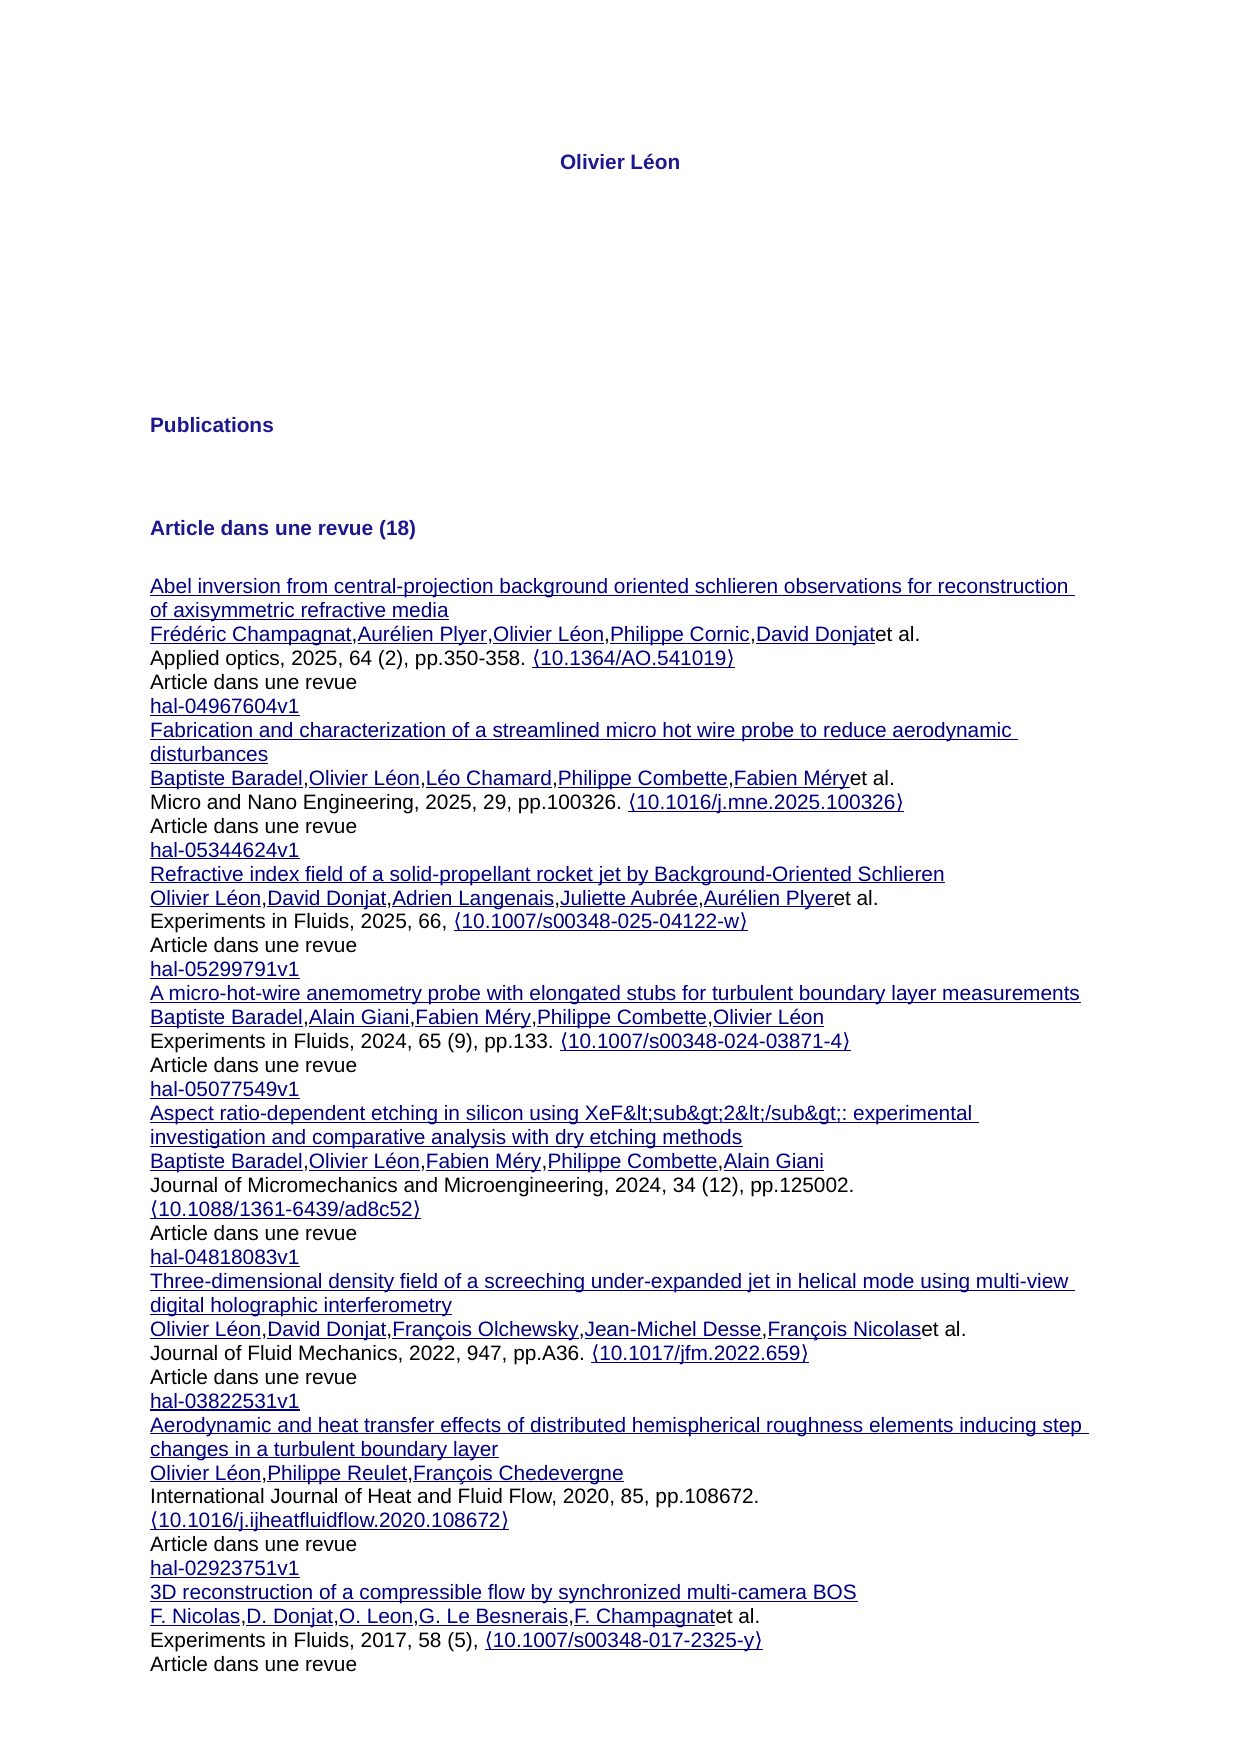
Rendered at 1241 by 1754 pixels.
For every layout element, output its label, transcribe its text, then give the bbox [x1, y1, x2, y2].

table_cell Aspect ratio-dependent etching in silicon using XeF&lt;sub&gt;2&lt;/sub&gt;: experimental investigation and comparative analysis with dry etching methods Baptiste Baradel,Olivier Léon,Fabien Méry,Philippe Combette,Alain Giani Journal of Micromechanics and Microengineering, 2024, 34 (12), pp.125002. ⟨10.1088/1361-6439/ad8c52⟩ Article dans une revue hal-04818083v1 [150, 1101, 1090, 1269]
table_cell Aerodynamic and heat transfer effects of distributed hemispherical roughness elements inducing step changes in a turbulent boundary layer Olivier Léon,Philippe Reulet,François Chedevergne International Journal of Heat and Fluid Flow, 2020, 85, pp.108672. ⟨10.1016/j.ijheatfluidflow.2020.108672⟩ Article dans une revue hal-02923751v1 [150, 1413, 1090, 1580]
table_cell Refractive index field of a solid-propellant rocket jet by Background-Oriented Schlieren Olivier Léon,David Donjat,Adrien Langenais,Juliette Aubrée,Aurélien Plyeret al. Experiments in Fluids, 2025, 66, ⟨10.1007/s00348-025-04122-w⟩ Article dans une revue hal-05299791v1 [150, 861, 1090, 981]
subtitle Article dans une revue (18) [150, 516, 1090, 539]
subtitle Olivier Léon [150, 150, 1090, 174]
subtitle Publications [150, 412, 1090, 436]
table_header Abel inversion from central-projection background oriented schlieren observations for reconstruction of axisymmetric refractive media Frédéric Champagnat,Aurélien Plyer,Olivier Léon,Philippe Cornic,David Donjatet al. Applied optics, 2025, 64 (2), pp.350-358. ⟨10.1364/AO.541019⟩ Article dans une revue hal-04967604v1 [150, 574, 1090, 718]
table_cell Fabrication and characterization of a streamlined micro hot wire probe to reduce aerodynamic disturbances Baptiste Baradel,Olivier Léon,Léo Chamard,Philippe Combette,Fabien Méryet al. Micro and Nano Engineering, 2025, 29, pp.100326. ⟨10.1016/j.mne.2025.100326⟩ Article dans une revue hal-05344624v1 [150, 718, 1090, 861]
table_cell Three-dimensional density field of a screeching under-expanded jet in helical mode using multi-view digital holographic interferometry Olivier Léon,David Donjat,François Olchewsky,Jean-Michel Desse,François Nicolaset al. Journal of Fluid Mechanics, 2022, 947, pp.A36. ⟨10.1017/jfm.2022.659⟩ Article dans une revue hal-03822531v1 [150, 1269, 1090, 1412]
table_cell 3D reconstruction of a compressible flow by synchronized multi-camera BOS F. Nicolas,D. Donjat,O. Leon,G. Le Besnerais,F. Champagnatet al. Experiments in Fluids, 2017, 58 (5), ⟨10.1007/s00348-017-2325-y⟩ Article dans une revue [150, 1580, 1090, 1676]
table_cell A micro-hot-wire anemometry probe with elongated stubs for turbulent boundary layer measurements Baptiste Baradel,Alain Giani,Fabien Méry,Philippe Combette,Olivier Léon Experiments in Fluids, 2024, 65 (9), pp.133. ⟨10.1007/s00348-024-03871-4⟩ Article dans une revue hal-05077549v1 [150, 981, 1090, 1101]
